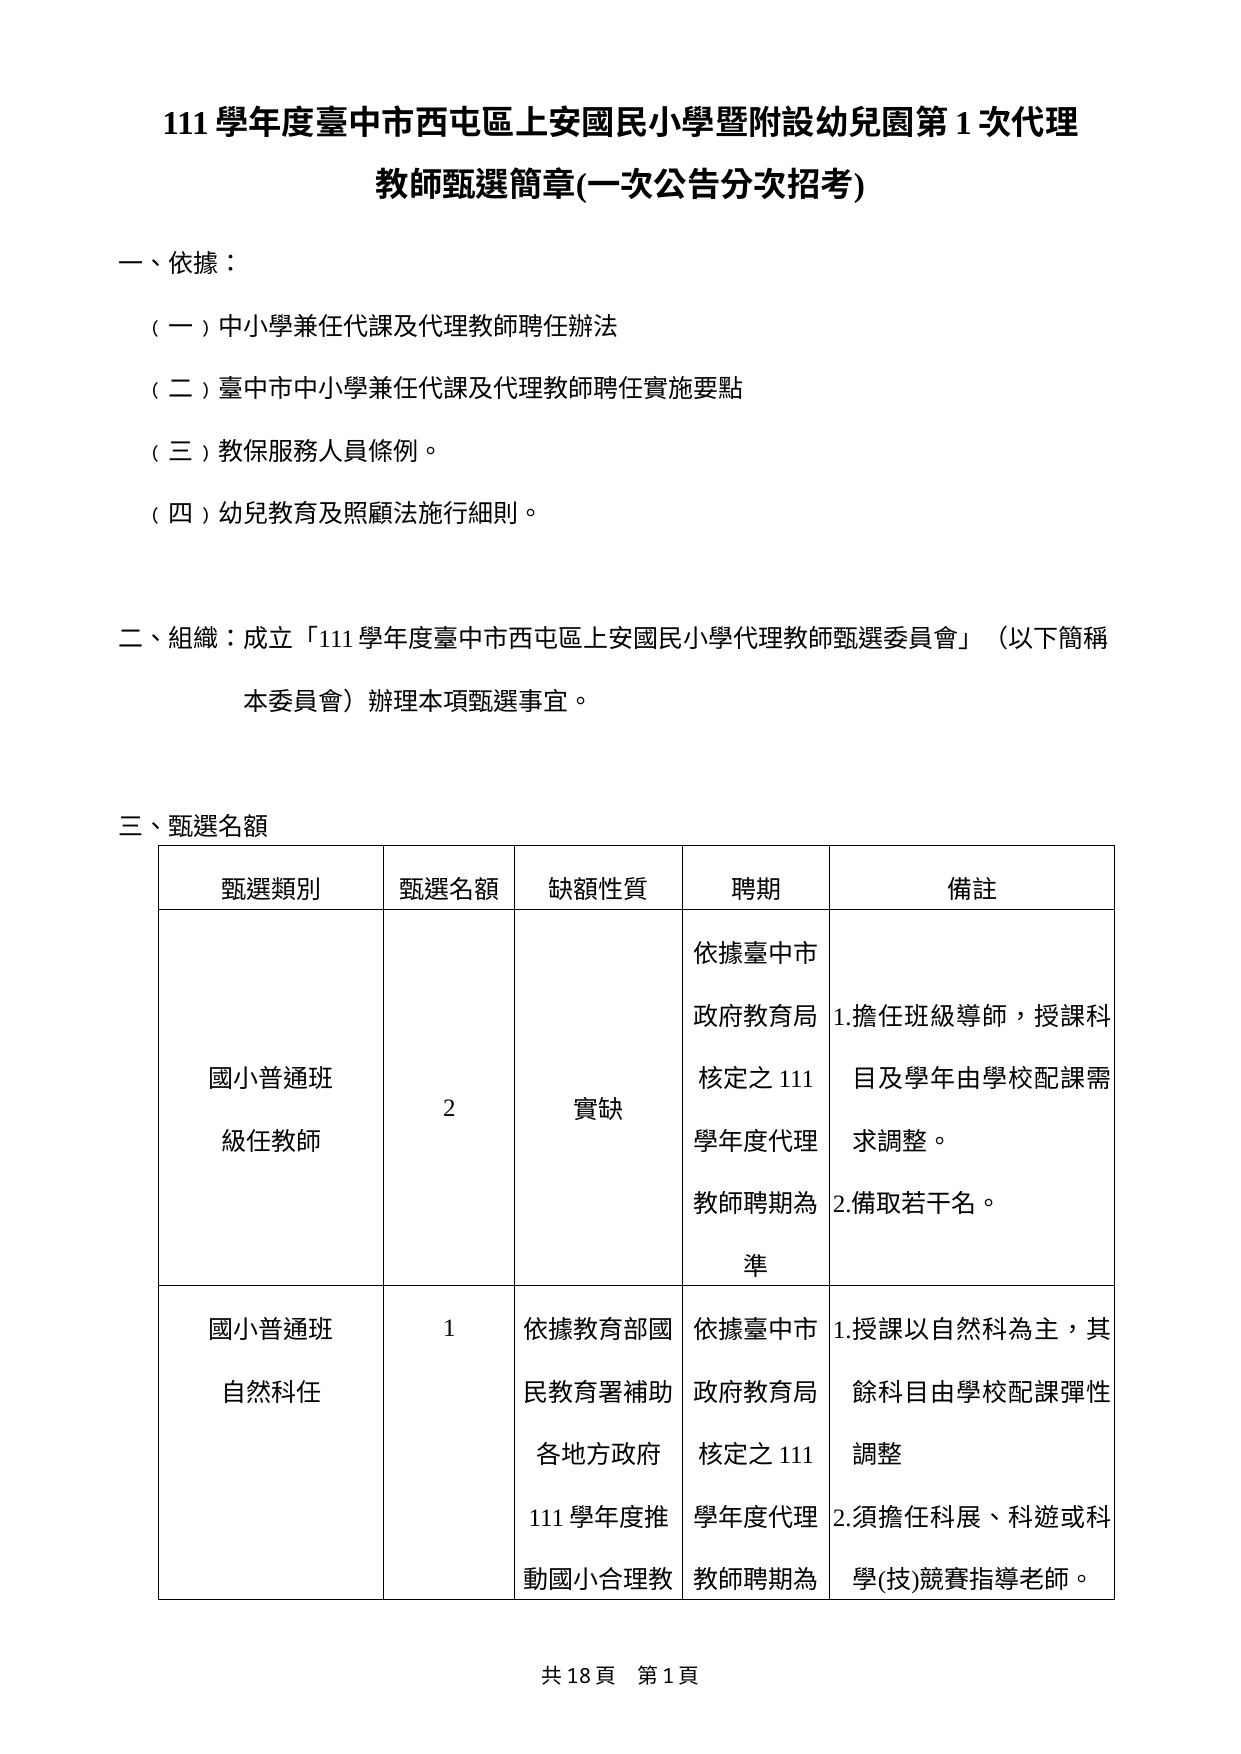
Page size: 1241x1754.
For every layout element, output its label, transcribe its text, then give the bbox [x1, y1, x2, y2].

table_cell 國小普通班 級任教師 [159, 910, 383, 1285]
table_cell 依據臺中市政府教育局核定之111 學年度代理教師聘期為準 [683, 910, 829, 1285]
table_header 聘期 [683, 846, 829, 909]
table_cell 1.授課以自然科為主，其餘科目由學校配課彈性調整 2.須擔任科展、科遊或科學(技)競賽指導老師。 [830, 1286, 1114, 1598]
text 三、甄選名額 [118, 783, 1122, 845]
text 教師甄選簡章(一次公告分次招考) [118, 141, 1122, 203]
text 二、組織：成立「111學年度臺中市西屯區上安國民小學代理教師甄選委員會」（以下簡稱本委員會）辦理本項甄選事宜。 [118, 595, 1122, 720]
table_cell 2 [384, 910, 514, 1285]
table_header 缺額性質 [515, 846, 682, 909]
text ﹙一﹚中小學兼任代課及代理教師聘任辦法 [143, 283, 1122, 345]
table_cell 1 [384, 1286, 514, 1598]
table_cell 國小普通班 自然科任 [159, 1286, 383, 1598]
text 一、依據： [118, 220, 1122, 283]
text ﹙二﹚臺中市中小學兼任代課及代理教師聘任實施要點 [143, 345, 1122, 408]
text ﹙四﹚幼兒教育及照顧法施行細則。 [143, 470, 1122, 533]
table_cell 實缺 [515, 910, 682, 1285]
text 111學年度臺中市西屯區上安國民小學暨附設幼兒園第1次代理 [118, 78, 1122, 141]
table_header 甄選類別 [159, 846, 383, 909]
table_header 甄選名額 [384, 846, 514, 909]
table_cell 依據臺中市政府教育局核定之111 學年度代理教師聘期為 [683, 1286, 829, 1598]
table_cell 1.擔任班級導師，授課科目及學年由學校配課需求調整。 2.備取若干名。 [830, 910, 1114, 1285]
table_cell 依據教育部國民教育署補助各地方政府111學年度推動國小合理教 [515, 1286, 682, 1598]
table_header 備註 [830, 846, 1114, 909]
text ﹙三﹚教保服務人員條例。 [143, 408, 1122, 470]
